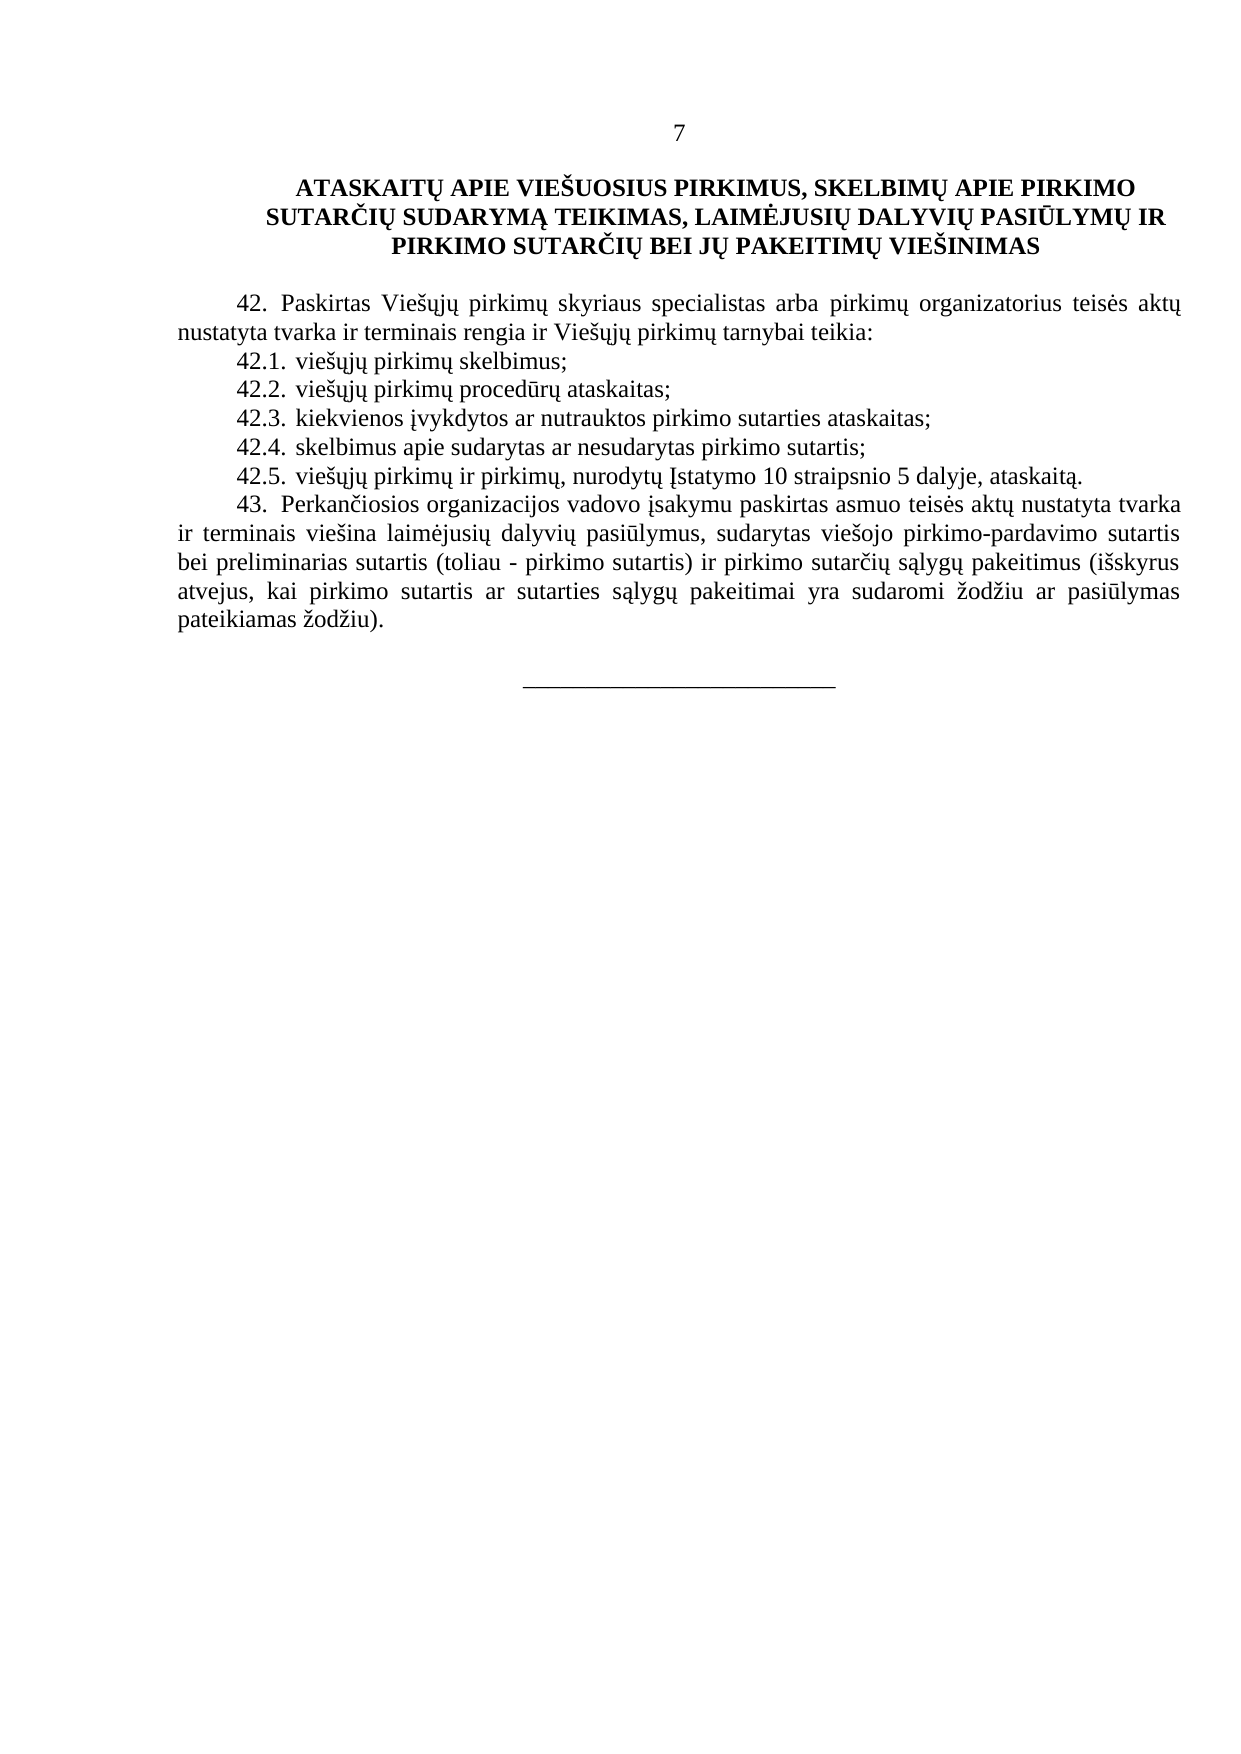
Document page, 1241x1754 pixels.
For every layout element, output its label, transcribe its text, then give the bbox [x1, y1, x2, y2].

text ATASKAITŲ APIE VIEŠUOSIUS PIRKIMUS, SKELBIMŲ APIE PIRKIMO SUTARČIŲ SUDARYMĄ TEIKIMAS, LAIMĖJUSIŲ DALYVIŲ PASIŪLYMŲ IR PIRKIMO SUTARČIŲ BEI JŲ PAKEITIMŲ VIEŠINIMAS [251, 173, 1181, 259]
text _________________________ [177, 662, 1181, 691]
text 42.5. viešųjų pirkimų ir pirkimų, nurodytų Įstatymo 10 straipsnio 5 dalyje, ataskaitą. [236, 461, 1181, 489]
text 42.1. viešųjų pirkimų skelbimus; [236, 346, 1181, 374]
text 42.4. skelbimus apie sudarytas ar nesudarytas pirkimo sutartis; [236, 432, 1181, 461]
text 42.2. viešųjų pirkimų procedūrų ataskaitas; [236, 374, 1181, 403]
text 42. Paskirtas Viešųjų pirkimų skyriaus specialistas arba pirkimų organizatorius teisės aktų nustatyta tvarka ir terminais rengia ir Viešųjų pirkimų tarnybai teikia: [177, 288, 1181, 346]
text 42.3. kiekvienos įvykdytos ar nutrauktos pirkimo sutarties ataskaitas; [236, 403, 1181, 432]
text 43. Perkančiosios organizacijos vadovo įsakymu paskirtas asmuo teisės aktų nustatyta tvarka ir terminais viešina laimėjusių dalyvių pasiūlymus, sudarytas viešojo pirkimo-pardavimo sutartis bei preliminarias sutartis (toliau - pirkimo sutartis) ir pirkimo sutarčių sąlygų pakeitimus (išskyrus atvejus, kai pirkimo sutartis ar sutarties sąlygų pakeitimai yra sudaromi žodžiu ar pasiūlymas pateikiamas žodžiu). [177, 489, 1181, 633]
